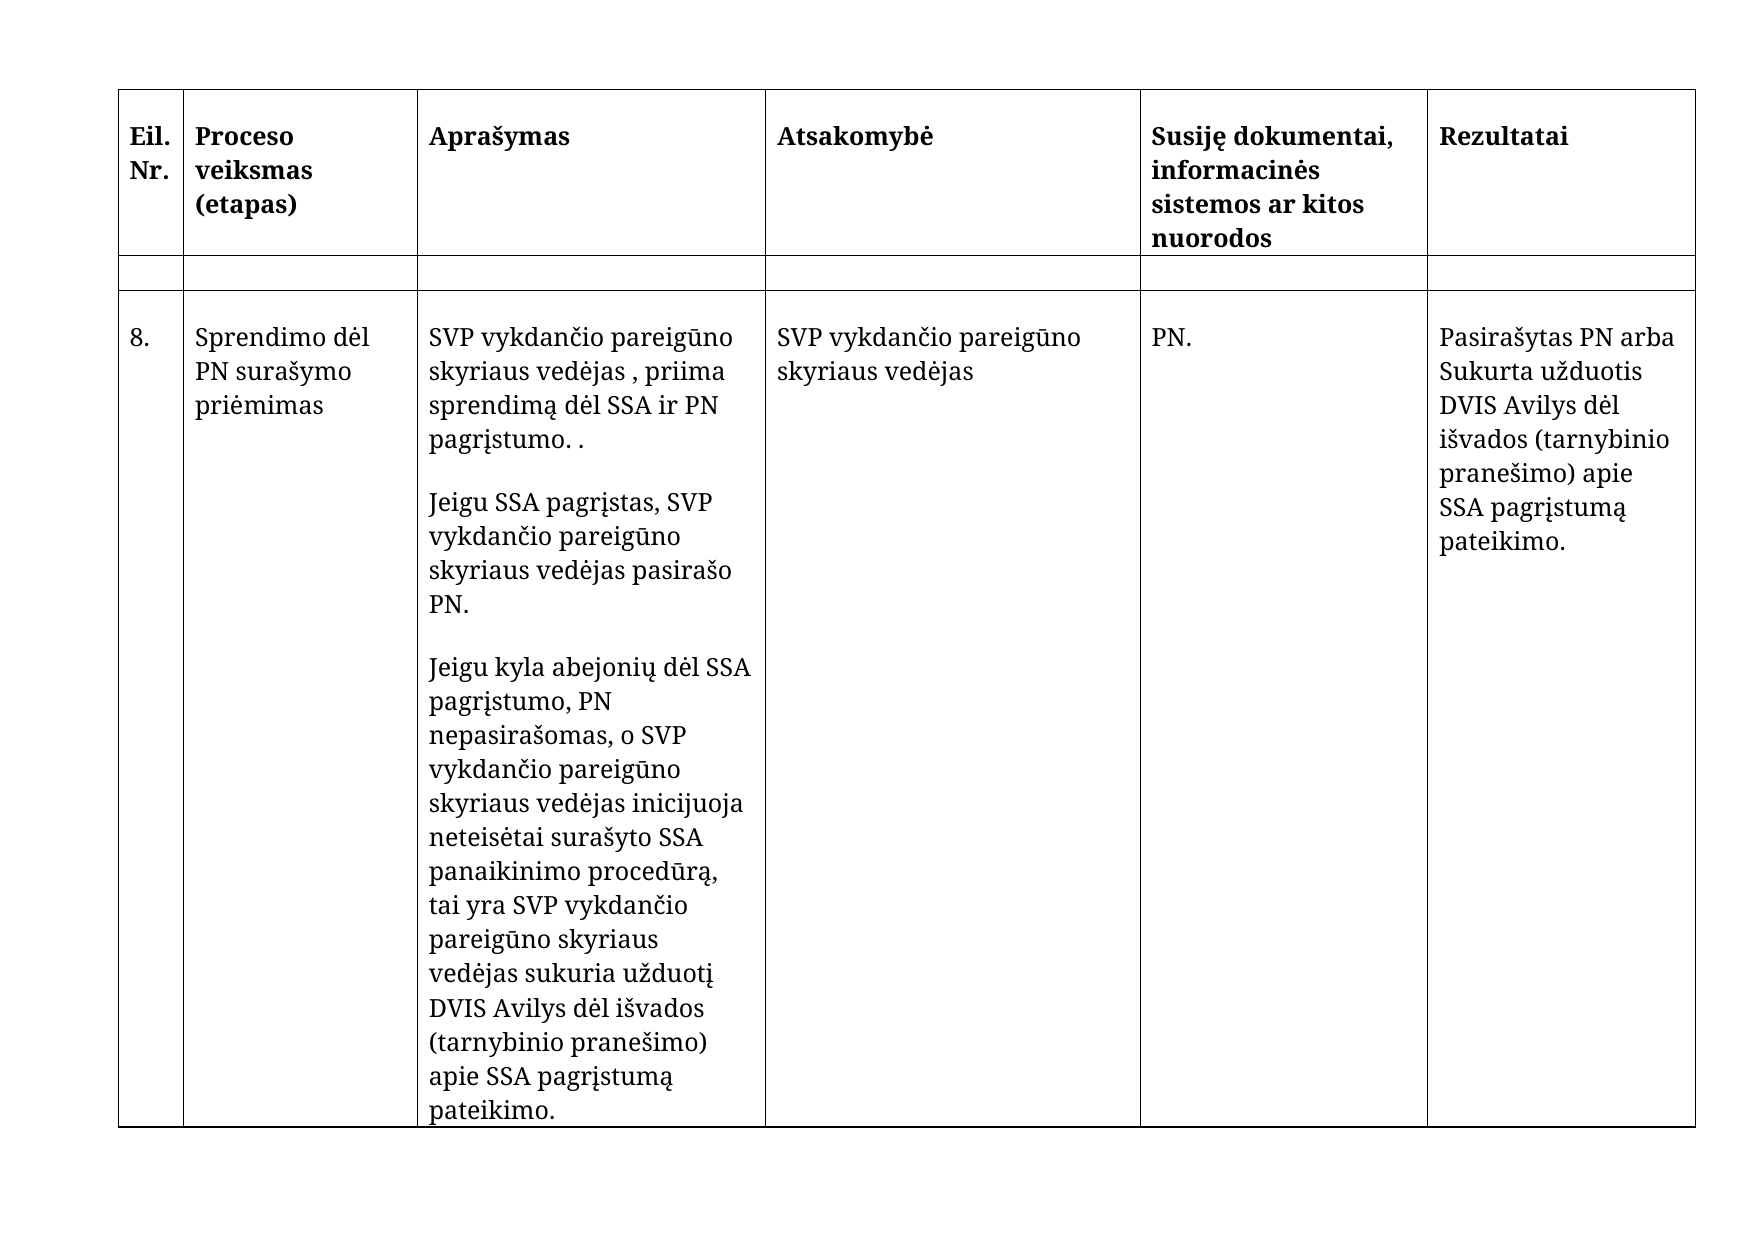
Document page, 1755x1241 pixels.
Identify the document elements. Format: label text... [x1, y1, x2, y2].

table_cell SVP vykdančio pareigūno skyriaus vedėjas [766, 291, 1140, 1126]
table_cell 8. [119, 291, 183, 1126]
table_cell [1428, 256, 1695, 290]
table_header Rezultatai [1428, 90, 1695, 255]
table_cell [1141, 256, 1427, 290]
table_cell Pasirašytas PN arba Sukurta užduotis DVIS Avilys dėl išvados (tarnybinio pranešimo) apie SSA pagrįstumą pateikimo. [1428, 291, 1695, 1126]
table_cell [119, 256, 183, 290]
table_cell PN. [1141, 291, 1427, 1126]
table_header Atsakomybė [766, 90, 1140, 255]
table_header Aprašymas [418, 90, 765, 255]
table_cell SVP vykdančio pareigūno skyriaus vedėjas , priima sprendimą dėl SSA ir PN pagrįstumo. . Jeigu SSA pagrįstas, SVP vykdančio pareigūno skyriaus vedėjas pasirašo PN. Jeigu kyla abejonių dėl SSA pagrįstumo, PN nepasirašomas, o SVP vykdančio pareigūno skyriaus vedėjas inicijuoja neteisėtai surašyto SSA panaikinimo procedūrą, tai yra SVP vykdančio pareigūno skyriaus vedėjas sukuria užduotį DVIS Avilys dėl išvados (tarnybinio pranešimo) apie SSA pagrįstumą pateikimo. [418, 291, 765, 1126]
table_cell [418, 256, 765, 290]
table_header Proceso veiksmas (etapas) [184, 90, 417, 255]
table_cell [766, 256, 1140, 290]
table_cell [184, 256, 417, 290]
table_header Eil. Nr. [119, 90, 183, 255]
table_cell Sprendimo dėl PN surašymo priėmimas [184, 291, 417, 1126]
table_header Susiję dokumentai, informacinės sistemos ar kitos nuorodos [1141, 90, 1427, 255]
